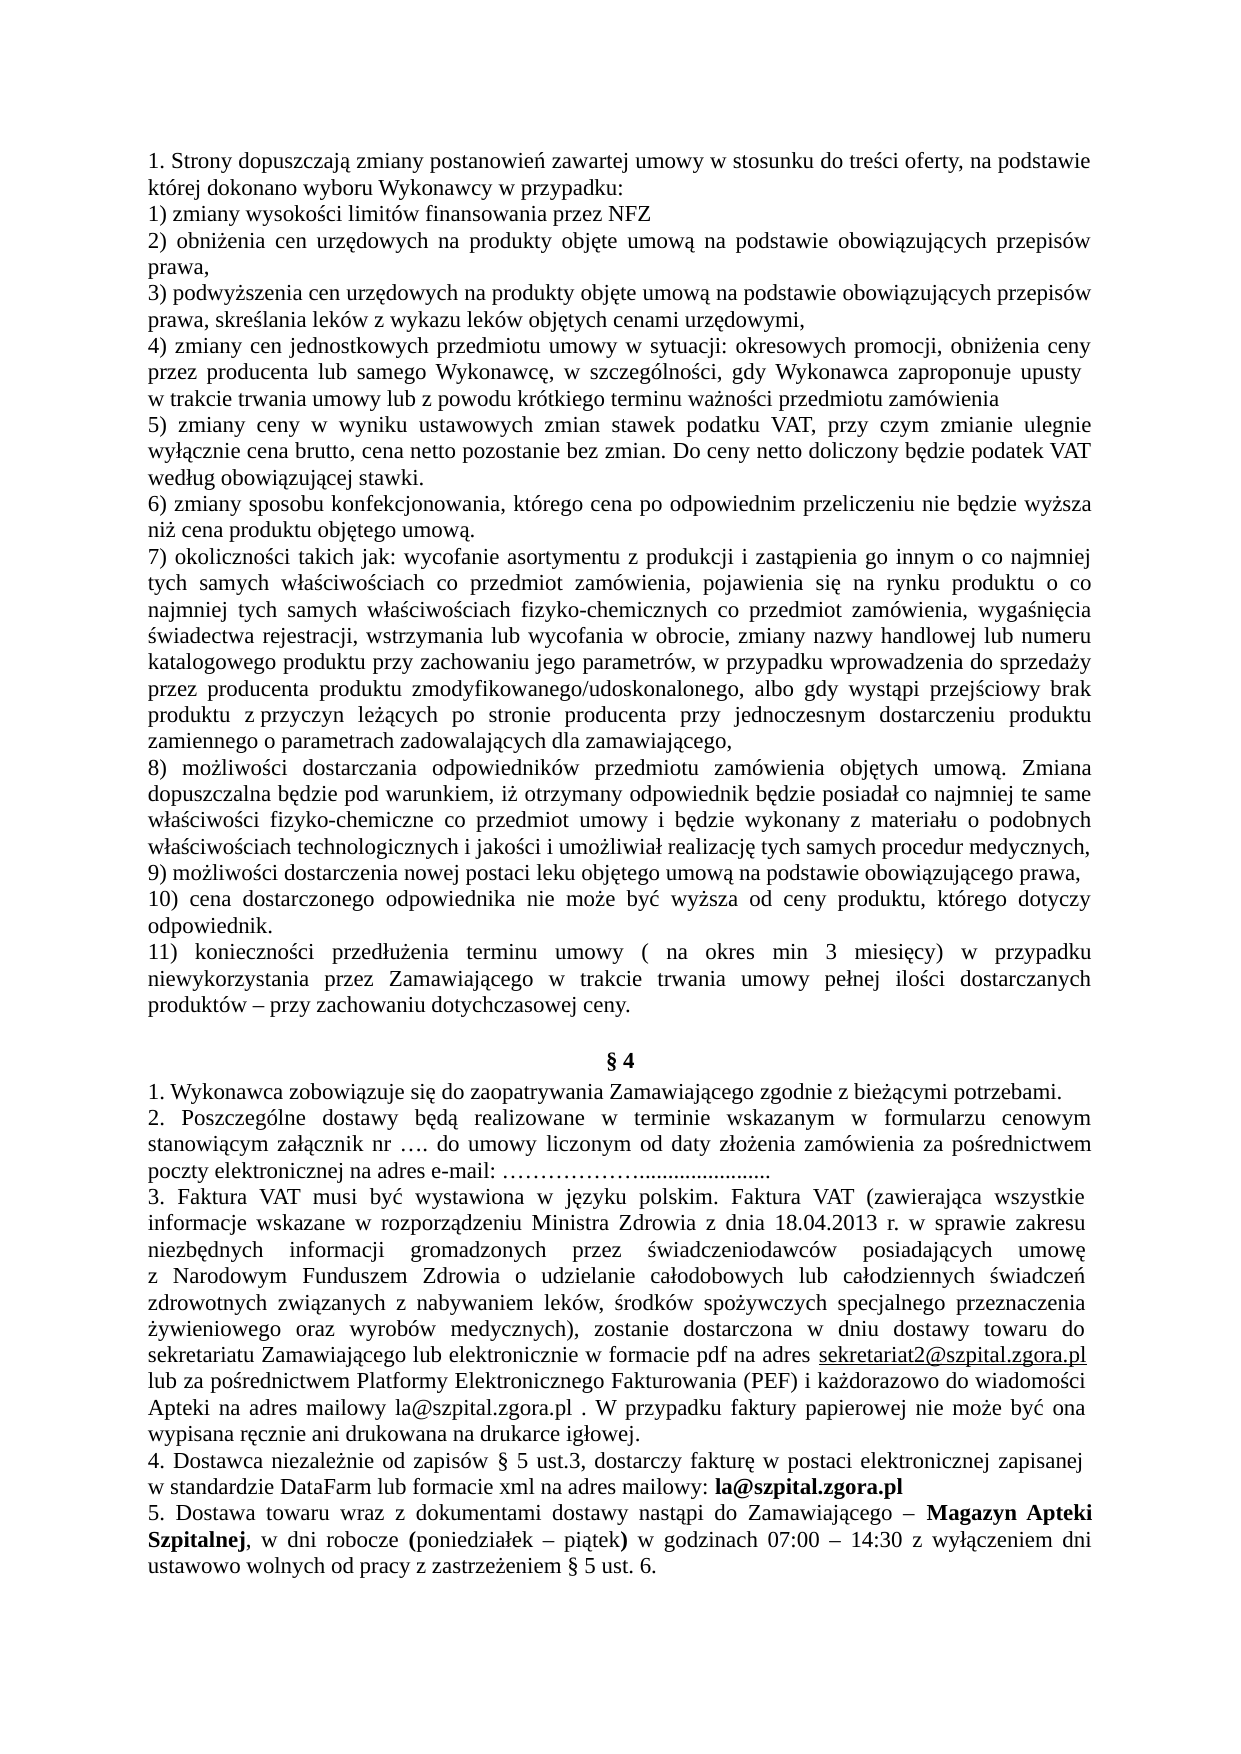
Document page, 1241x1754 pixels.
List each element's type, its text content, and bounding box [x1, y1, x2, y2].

text 2. Poszczególne dostawy będą realizowane w terminie wskazanym w formularzu cenowym stanowiącym załącznik nr …. do umowy liczonym od daty złożenia zamówienia za pośrednictwem poczty elektronicznej na adres e-mail: ………………....................... [148, 1104, 1093, 1183]
text 3) podwyższenia cen urzędowych na produkty objęte umową na podstawie obowiązujących przepisów prawa, skreślania leków z wykazu leków objętych cenami urzędowymi, [148, 279, 1093, 332]
text § 4 [153, 1047, 1087, 1074]
text 5. Dostawa towaru wraz z dokumentami dostawy nastąpi do Zamawiającego – Magazyn Apteki Szpitalnej, w dni robocze (poniedziałek – piątek) w godzinach 07:00 – 14:30 z wyłączeniem dni ustawowo wolnych od pracy z zastrzeżeniem § 5 ust. 6. [148, 1499, 1093, 1578]
text 3. Faktura VAT musi być wystawiona w języku polskim. Faktura VAT (zawierająca wszystkie informacje wskazane w rozporządzeniu Ministra Zdrowia z dnia 18.04.2013 r. w sprawie zakresu niezbędnych informacji gromadzonych przez świadczeniodawców posiadających umowę z Narodowym Funduszem Zdrowia o udzielanie całodobowych lub całodziennych świadczeń zdrowotnych związanych z nabywaniem leków, środków spożywczych specjalnego przeznaczenia żywieniowego oraz wyrobów medycznych), zostanie dostarczona w dniu dostawy towaru do sekretariatu Zamawiającego lub elektronicznie w formacie pdf na adres sekretariat2@szpital.zgora.pl lub za pośrednictwem Platformy Elektronicznego Fakturowania (PEF) i każdorazowo do wiadomości Apteki na adres mailowy la@szpital.zgora.pl . W przypadku faktury papierowej nie może być ona wypisana ręcznie ani drukowana na drukarce igłowej. [148, 1183, 1087, 1447]
text 4) zmiany cen jednostkowych przedmiotu umowy w sytuacji: okresowych promocji, obniżenia ceny przez producenta lub samego Wykonawcę, w szczególności, gdy Wykonawca zaproponuje upusty w trakcie trwania umowy lub z powodu krótkiego terminu ważności przedmiotu zamówienia [148, 332, 1093, 411]
text 1) zmiany wysokości limitów finansowania przez NFZ [148, 200, 1093, 227]
text 1. Wykonawca zobowiązuje się do zaopatrywania Zamawiającego zgodnie z bieżącymi potrzebami. [148, 1078, 1093, 1104]
text 5) zmiany ceny w wyniku ustawowych zmian stawek podatku VAT, przy czym zmianie ulegnie wyłącznie cena brutto, cena netto pozostanie bez zmian. Do ceny netto doliczony będzie podatek VAT według obowiązującej stawki. [148, 411, 1093, 490]
text 4. Dostawca niezależnie od zapisów § 5 ust.3, dostarczy fakturę w postaci elektronicznej zapisanej w standardzie DataFarm lub formacie xml na adres mailowy: la@szpital.zgora.pl [148, 1447, 1093, 1499]
text 10) cena dostarczonego odpowiednika nie może być wyższa od ceny produktu, którego dotyczy odpowiednik. [148, 886, 1093, 938]
text 6) zmiany sposobu konfekcjonowania, którego cena po odpowiednim przeliczeniu nie będzie wyższa niż cena produktu objętego umową. [148, 490, 1093, 543]
text 1. Strony dopuszczają zmiany postanowień zawartej umowy w stosunku do treści oferty, na podstawie której dokonano wyboru Wykonawcy w przypadku: [148, 148, 1093, 200]
text 9) możliwości dostarczenia nowej postaci leku objętego umową na podstawie obowiązującego prawa, [148, 859, 1093, 886]
text 2) obniżenia cen urzędowych na produkty objęte umową na podstawie obowiązujących przepisów prawa, [148, 227, 1093, 279]
text 7) okoliczności takich jak: wycofanie asortymentu z produkcji i zastąpienia go innym o co najmniej tych samych właściwościach co przedmiot zamówienia, pojawienia się na rynku produktu o co najmniej tych samych właściwościach fizyko-chemicznych co przedmiot zamówienia, wygaśnięcia świadectwa rejestracji, wstrzymania lub wycofania w obrocie, zmiany nazwy handlowej lub numeru katalogowego produktu przy zachowaniu jego parametrów, w przypadku wprowadzenia do sprzedaży przez producenta produktu zmodyfikowanego/udoskonalonego, albo gdy wystąpi przejściowy brak produktu z przyczyn leżących po stronie producenta przy jednoczesnym dostarczeniu produktu zamiennego o parametrach zadowalających dla zamawiającego, [148, 543, 1093, 754]
text 8) możliwości dostarczania odpowiedników przedmiotu zamówienia objętych umową. Zmiana dopuszczalna będzie pod warunkiem, iż otrzymany odpowiednik będzie posiadał co najmniej te same właściwości fizyko-chemiczne co przedmiot umowy i będzie wykonany z materiału o podobnych właściwościach technologicznych i jakości i umożliwiał realizację tych samych procedur medycznych, [148, 754, 1093, 859]
text 11) konieczności przedłużenia terminu umowy ( na okres min 3 miesięcy) w przypadku niewykorzystania przez Zamawiającego w trakcie trwania umowy pełnej ilości dostarczanych produktów – przy zachowaniu dotychczasowej ceny. [148, 938, 1093, 1017]
